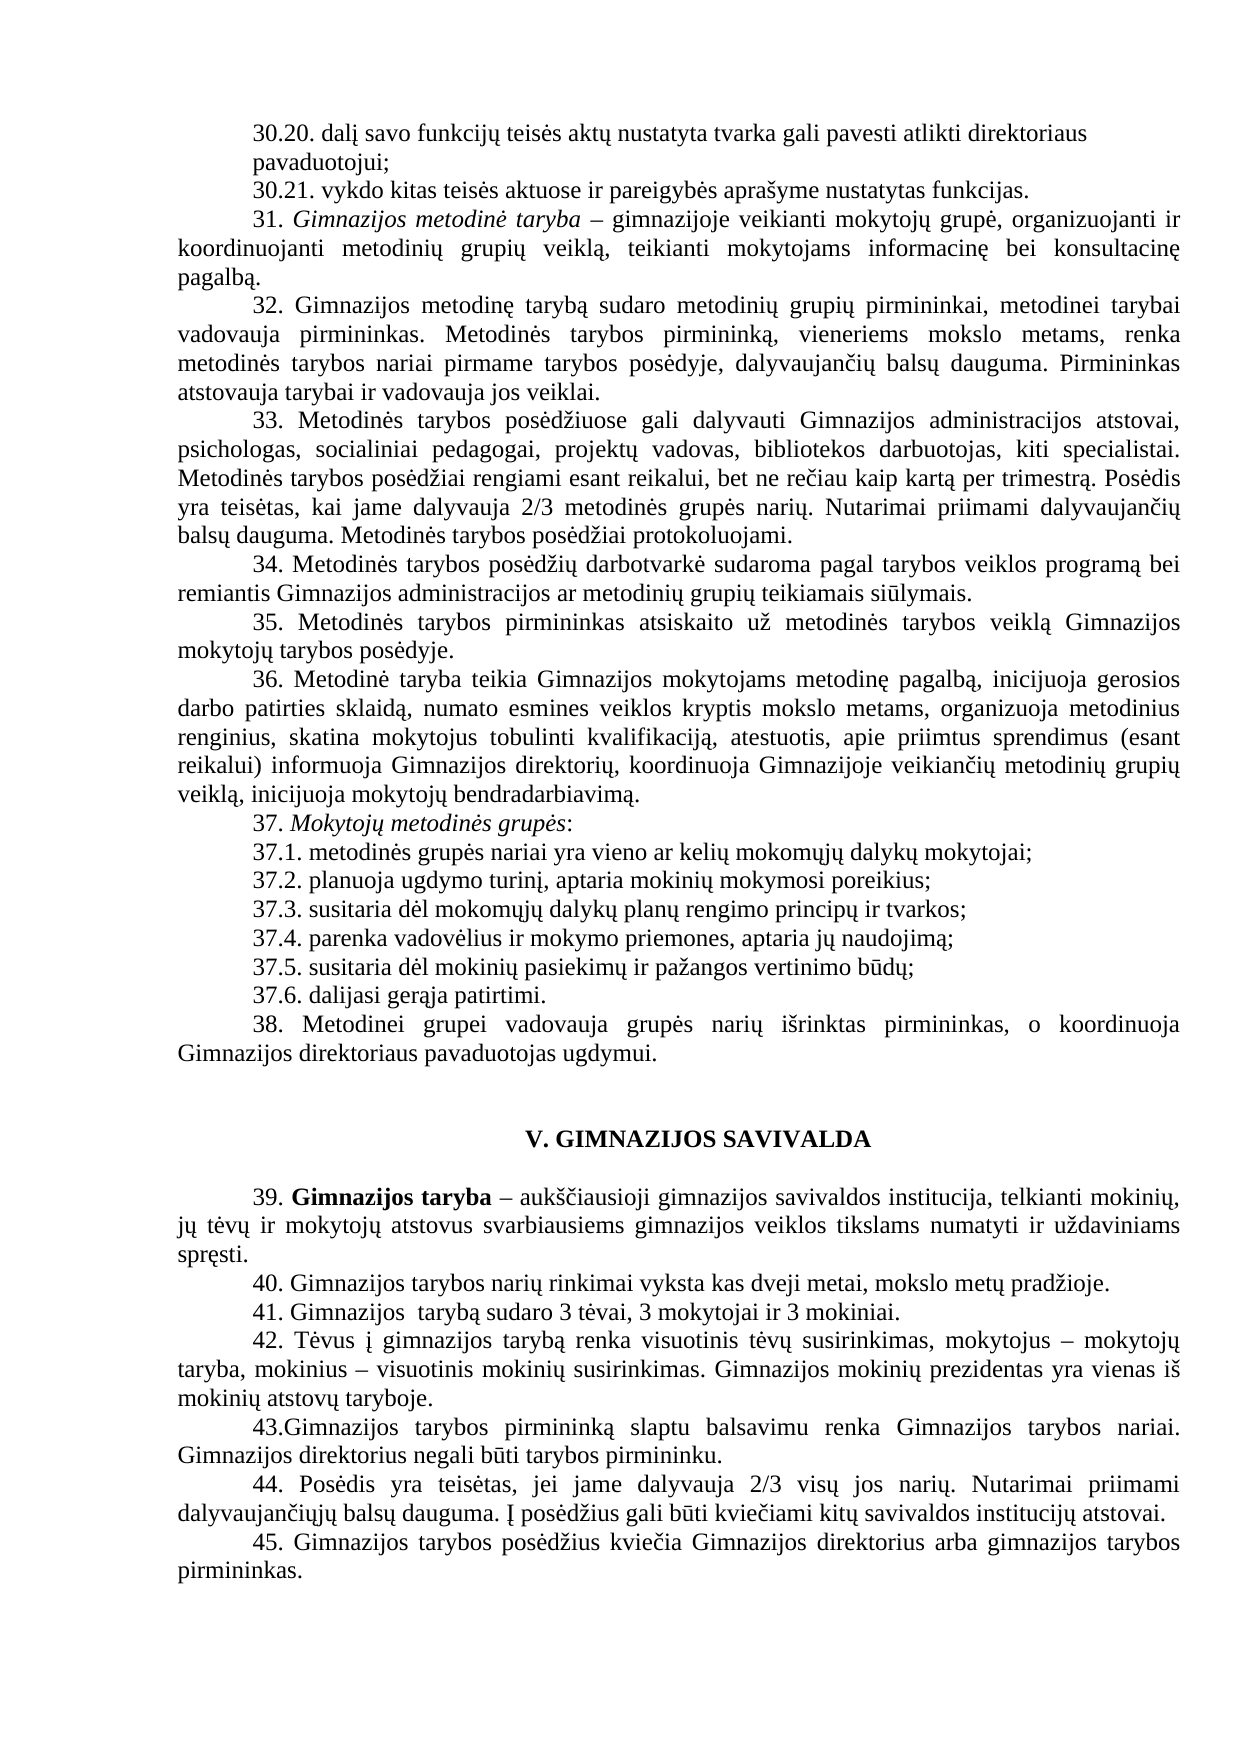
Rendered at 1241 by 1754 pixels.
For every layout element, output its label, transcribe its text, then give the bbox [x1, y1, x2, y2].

text 42. Tėvus į gimnazijos tarybą renka visuotinis tėvų susirinkimas, mokytojus – mokytojų taryba, mokinius – visuotinis mokinių susirinkimas. Gimnazijos mokinių prezidentas yra vienas iš mokinių atstovų taryboje. [177, 1326, 1181, 1412]
text 37.2. planuoja ugdymo turinį, aptaria mokinių mokymosi poreikius; [177, 866, 1181, 894]
text 38. Metodinei grupei vadovauja grupės narių išrinktas pirmininkas, o koordinuoja Gimnazijos direktoriaus pavaduotojas ugdymui. [177, 1009, 1181, 1067]
text 37. Mokytojų metodinės grupės: [177, 808, 1181, 837]
text 43.Gimnazijos tarybos pirmininką slaptu balsavimu renka Gimnazijos tarybos nariai. Gimnazijos direktorius negali būti tarybos pirmininku. [177, 1412, 1181, 1469]
text 31. Gimnazijos metodinė taryba – gimnazijoje veikianti mokytojų grupė, organizuojanti ir koordinuojanti metodinių grupių veiklą, teikianti mokytojams informacinę bei konsultacinę pagalbą. [177, 204, 1181, 291]
text 37.6. dalijasi gerąja patirtimi. [177, 981, 1181, 1009]
text 44. Posėdis yra teisėtas, jei jame dalyvauja 2/3 visų jos narių. Nutarimai priimami dalyvaujančiųjų balsų dauguma. Į posėdžius gali būti kviečiami kitų savivaldos institucijų atstovai. [177, 1469, 1181, 1527]
text 45. Gimnazijos tarybos posėdžius kviečia Gimnazijos direktorius arba gimnazijos tarybos pirmininkas. [177, 1527, 1181, 1584]
text 35. Metodinės tarybos pirmininkas atsiskaito už metodinės tarybos veiklą Gimnazijos mokytojų tarybos posėdyje. [177, 607, 1181, 664]
text 37.3. susitaria dėl mokomųjų dalykų planų rengimo principų ir tvarkos; [177, 894, 1181, 923]
text 30.20. dalį savo funkcijų teisės aktų nustatyta tvarka gali pavesti atlikti direktoriaus [177, 118, 1181, 147]
text 39. Gimnazijos taryba – aukščiausioji gimnazijos savivaldos institucija, telkianti mokinių, jų tėvų ir mokytojų atstovus svarbiausiems gimnazijos veiklos tikslams numatyti ir uždaviniams spręsti. [177, 1182, 1181, 1268]
text 37.4. parenka vadovėlius ir mokymo priemones, aptaria jų naudojimą; [177, 923, 1181, 952]
text 33. Metodinės tarybos posėdžiuose gali dalyvauti Gimnazijos administracijos atstovai, psichologas, socialiniai pedagogai, projektų vadovas, bibliotekos darbuotojas, kiti specialistai. Metodinės tarybos posėdžiai rengiami esant reikalui, bet ne rečiau kaip kartą per trimestrą. Posėdis yra teisėtas, kai jame dalyvauja 2/3 metodinės grupės narių. Nutarimai priimami dalyvaujančių balsų dauguma. Metodinės tarybos posėdžiai protokoluojami. [177, 406, 1181, 549]
text 34. Metodinės tarybos posėdžių darbotvarkė sudaroma pagal tarybos veiklos programą bei remiantis Gimnazijos administracijos ar metodinių grupių teikiamais siūlymais. [177, 549, 1181, 607]
subtitle V. GIMNAZIJOS SAVIVALDA [215, 1124, 1181, 1153]
text 40. Gimnazijos tarybos narių rinkimai vyksta kas dveji metai, mokslo metų pradžioje. [177, 1268, 1181, 1297]
text 37.1. metodinės grupės nariai yra vieno ar kelių mokomųjų dalykų mokytojai; [177, 837, 1181, 866]
text 37.5. susitaria dėl mokinių pasiekimų ir pažangos vertinimo būdų; [177, 952, 1181, 981]
text pavaduotojui; [177, 147, 1181, 176]
text 41. Gimnazijos tarybą sudaro 3 tėvai, 3 mokytojai ir 3 mokiniai. [177, 1297, 1181, 1326]
text 32. Gimnazijos metodinę tarybą sudaro metodinių grupių pirmininkai, metodinei tarybai vadovauja pirmininkas. Metodinės tarybos pirmininką, vieneriems mokslo metams, renka metodinės tarybos nariai pirmame tarybos posėdyje, dalyvaujančių balsų dauguma. Pirmininkas atstovauja tarybai ir vadovauja jos veiklai. [177, 291, 1181, 406]
text 36. Metodinė taryba teikia Gimnazijos mokytojams metodinę pagalbą, inicijuoja gerosios darbo patirties sklaidą, numato esmines veiklos kryptis mokslo metams, organizuoja metodinius renginius, skatina mokytojus tobulinti kvalifikaciją, atestuotis, apie priimtus sprendimus (esant reikalui) informuoja Gimnazijos direktorių, koordinuoja Gimnazijoje veikiančių metodinių grupių veiklą, inicijuoja mokytojų bendradarbiavimą. [177, 664, 1181, 808]
text 30.21. vykdo kitas teisės aktuose ir pareigybės aprašyme nustatytas funkcijas. [177, 176, 1181, 204]
